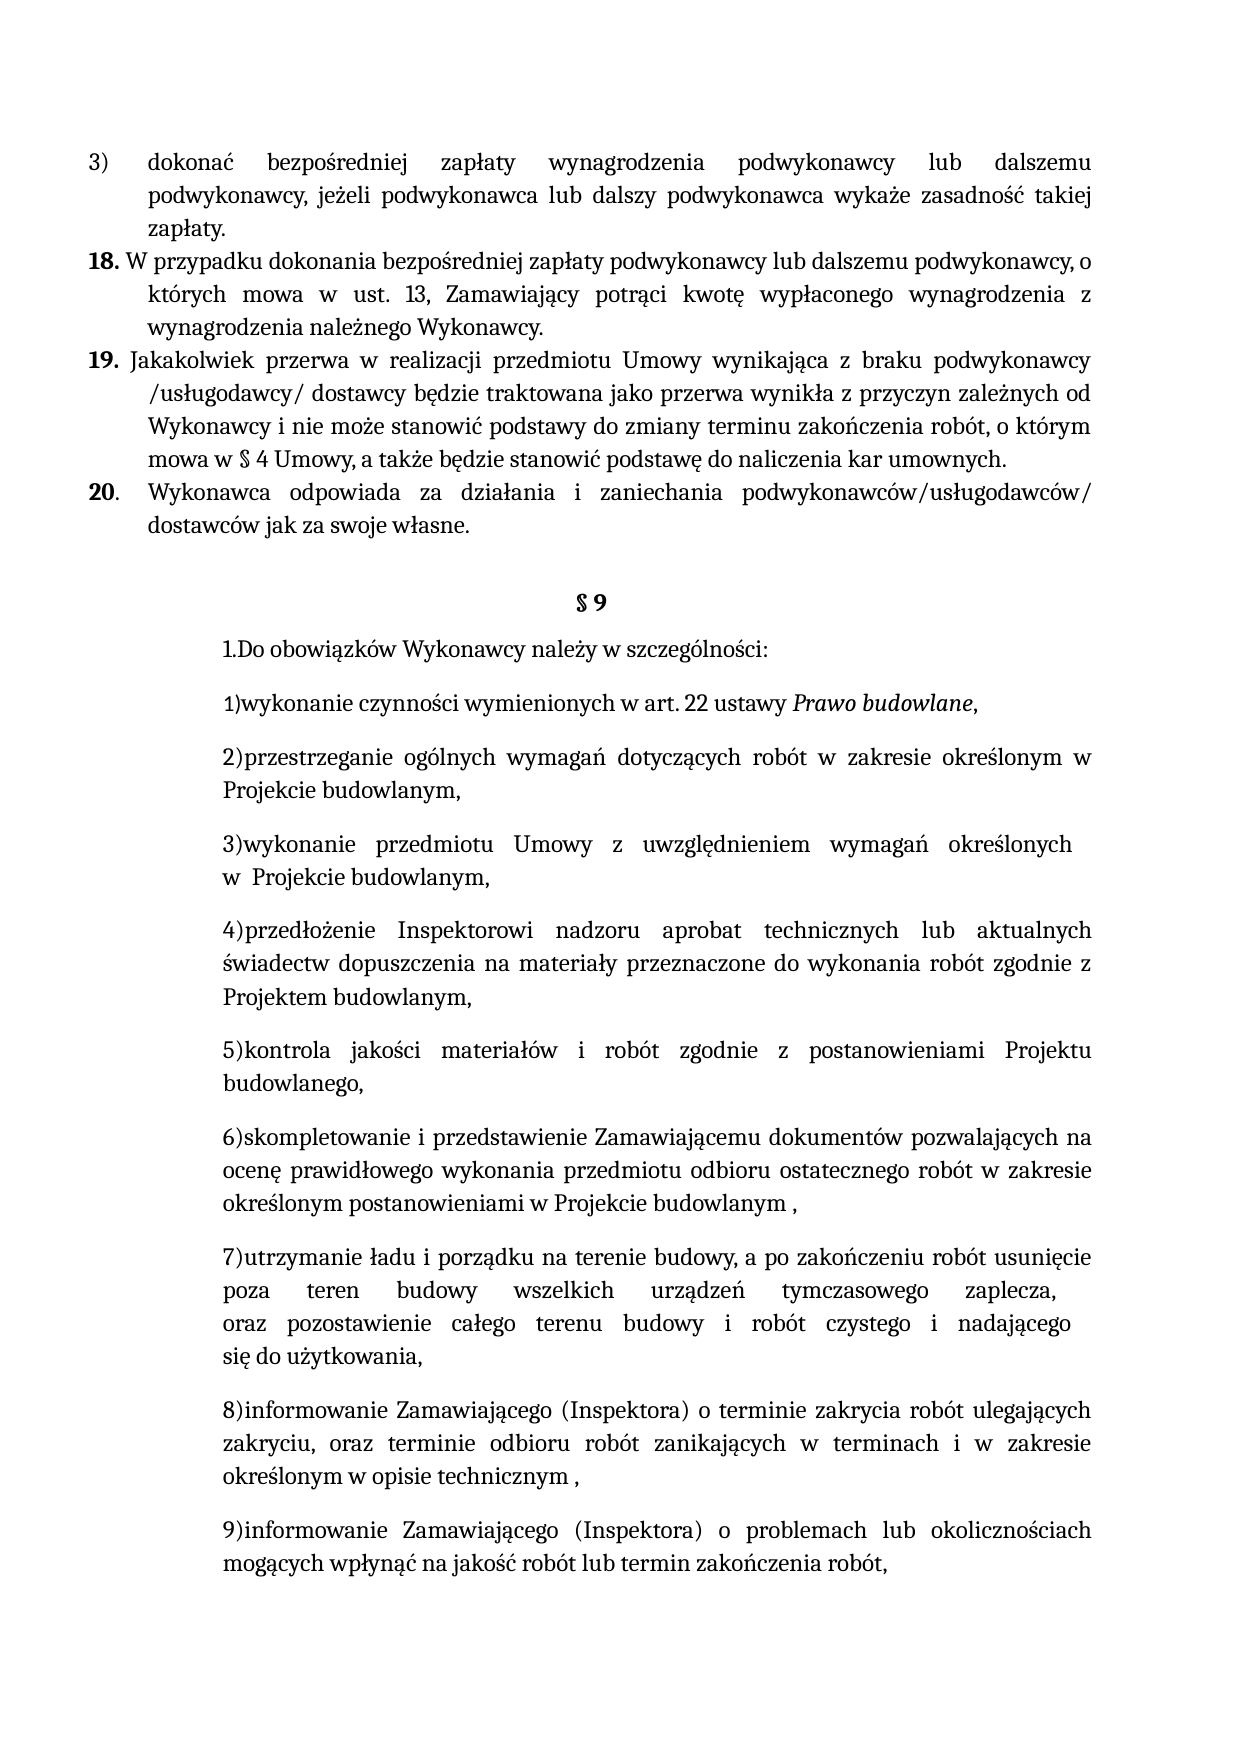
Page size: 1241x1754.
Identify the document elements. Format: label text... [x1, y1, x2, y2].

list skompletowanie i przedstawienie Zamawiającemu dokumentów pozwalających na ocenę prawidłowego wykonania przedmiotu odbioru ostatecznego robót w zakresie określonym postanowieniami w Projekcie budowlanym , [223, 1123, 1093, 1218]
text 20. Wykonawca odpowiada za działania i zaniechania podwykonawców/usługodawców/ dostawców jak za swoje własne. [88, 478, 1093, 539]
list utrzymanie ładu i porządku na terenie budowy, a po zakończeniu robót usunięcie poza teren budowy wszelkich urządzeń tymczasowego zaplecza, oraz pozostawienie całego terenu budowy i robót czystego i nadającego się do użytkowania, [223, 1243, 1093, 1371]
list informowanie Zamawiającego (Inspektora) o terminie zakrycia robót ulegających zakryciu, oraz terminie odbioru robót zanikających w terminach i w zakresie określonym w opisie technicznym , [223, 1396, 1093, 1491]
list Do obowiązków Wykonawcy należy w szczególności: [223, 635, 1093, 664]
list kontrola jakości materiałów i robót zgodnie z postanowieniami Projektu budowlanego, [223, 1036, 1093, 1098]
list wykonanie przedmiotu Umowy z uwzględnieniem wymagań określonych w Projekcie budowlanym, [223, 829, 1093, 891]
text § 9 [88, 589, 1093, 618]
list informowanie Zamawiającego (Inspektora) o problemach lub okolicznościach mogących wpłynąć na jakość robót lub termin zakończenia robót, [223, 1516, 1093, 1578]
list przedłożenie Inspektorowi nadzoru aprobat technicznych lub aktualnych świadectw dopuszczenia na materiały przeznaczone do wykonania robót zgodnie z Projektem budowlanym, [223, 916, 1093, 1011]
text 18. W przypadku dokonania bezpośredniej zapłaty podwykonawcy lub dalszemu podwykonawcy, o których mowa w ust. 13, Zamawiający potrąci kwotę wypłaconego wynagrodzenia z wynagrodzenia należnego Wykonawcy. [88, 247, 1093, 341]
list wykonanie czynności wymienionych w art. 22 ustawy Prawo budowlane, [223, 689, 1093, 717]
list przestrzeganie ogólnych wymagań dotyczących robót w zakresie określonym w Projekcie budowlanym, [223, 743, 1093, 804]
text 19. Jakakolwiek przerwa w realizacji przedmiotu Umowy wynikająca z braku podwykonawcy /usługodawcy/ dostawcy będzie traktowana jako przerwa wynikła z przyczyn zależnych od Wykonawcy i nie może stanowić podstawy do zmiany terminu zakończenia robót, o którym mowa w § 4 Umowy, a także będzie stanowić podstawę do naliczenia kar umownych. [88, 346, 1093, 473]
text 3) dokonać bezpośredniej zapłaty wynagrodzenia podwykonawcy lub dalszemu podwykonawcy, jeżeli podwykonawca lub dalszy podwykonawca wykaże zasadność takiej zapłaty. [88, 148, 1093, 242]
